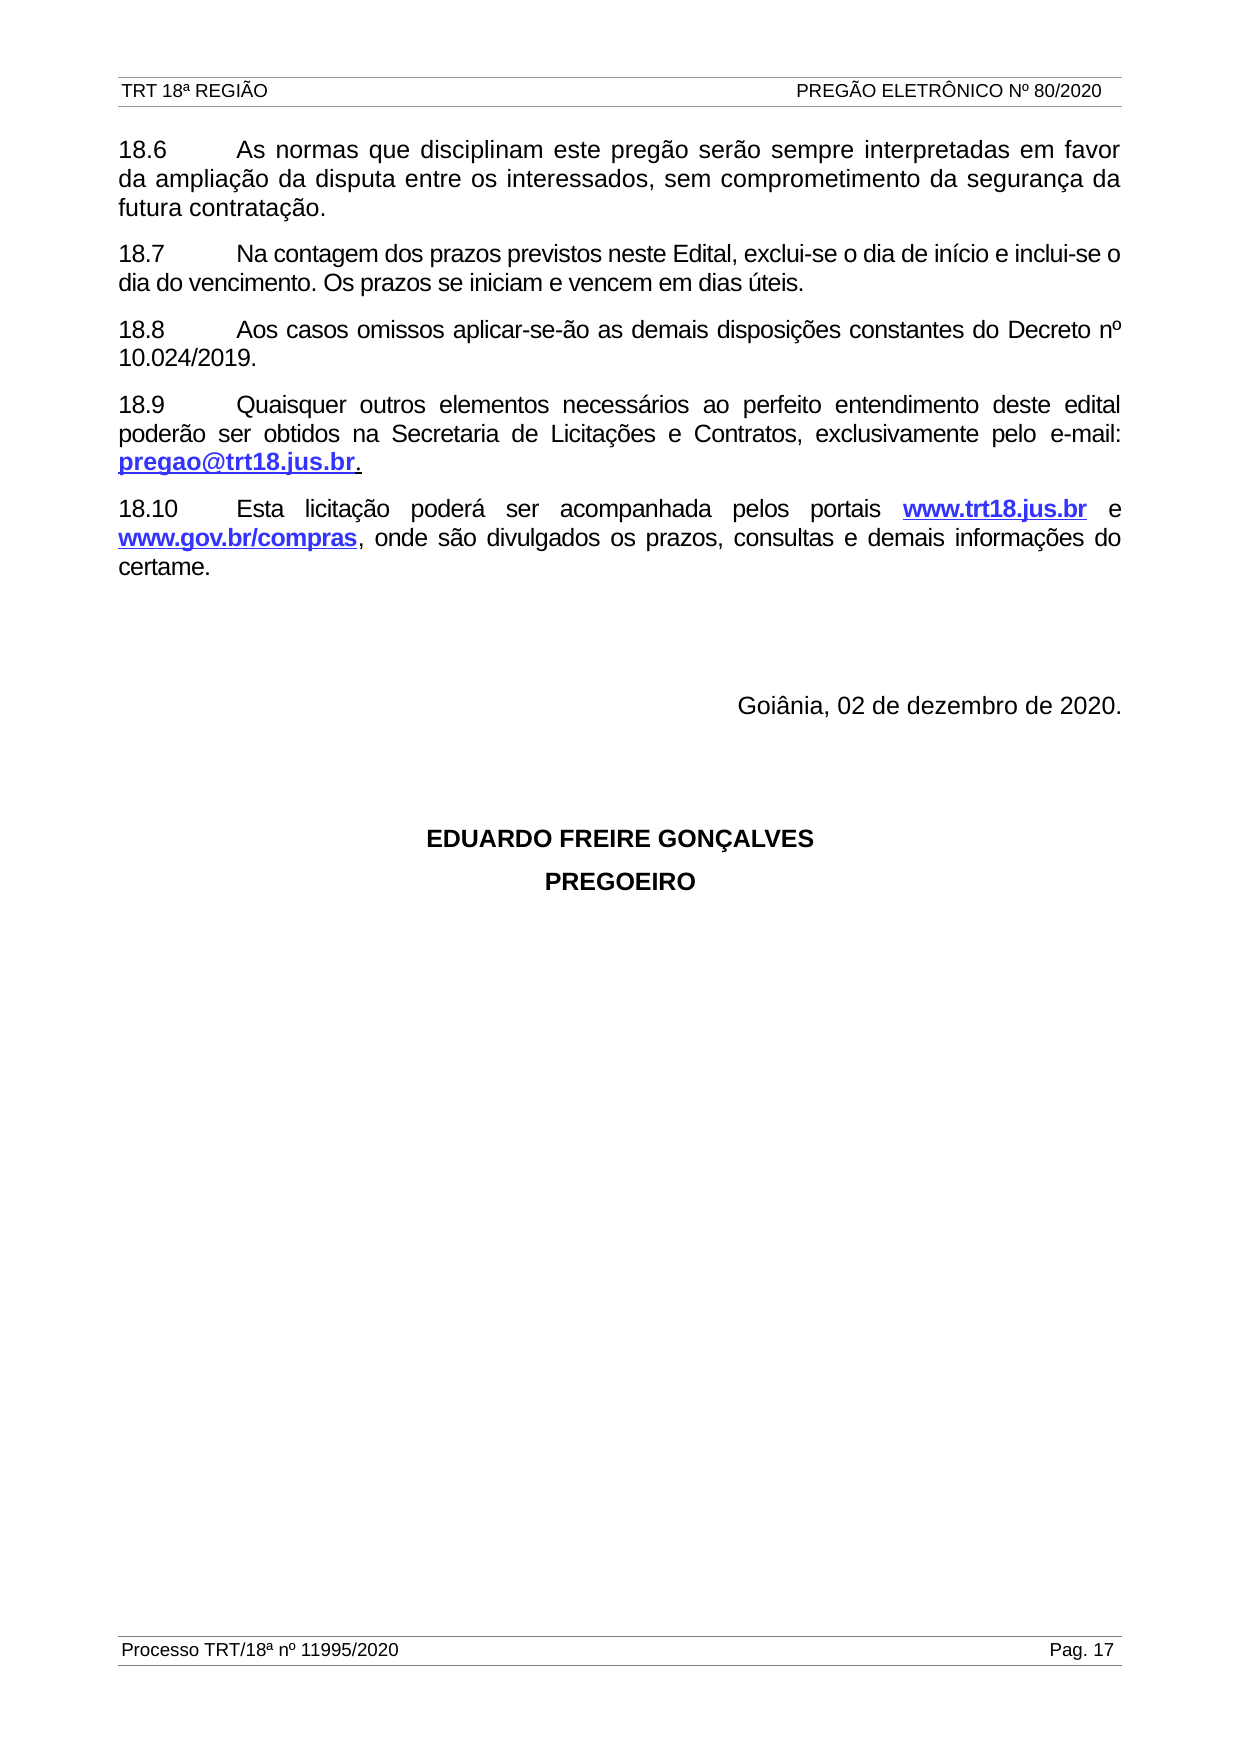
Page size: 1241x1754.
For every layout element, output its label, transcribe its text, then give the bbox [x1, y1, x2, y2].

text 18.6 As normas que disciplinam este pregão serão sempre interpretadas em favor da ampliação da disputa entre os interessados, sem comprometimento da segurança da futura contratação. [118, 136, 1122, 222]
text PREGOEIRO [118, 867, 1122, 895]
text 18.8 Aos casos omissos aplicar-se-ão as demais disposições constantes do Decreto nº 10.024/2019. [118, 315, 1122, 372]
text Goiânia, 02 de dezembro de 2020. [118, 691, 1122, 719]
text 18.7 Na contagem dos prazos previstos neste Edital, exclui-se o dia de início e inclui-se o dia do vencimento. Os prazos se iniciam e vencem em dias úteis. [118, 239, 1122, 297]
list 18.9 Quaisquer outros elementos necessários ao perfeito entendimento deste edital poderão ser obtidos na Secretaria de Licitações e Contratos, exclusivamente pelo e-mail: pregao@trt18.jus.br. [118, 390, 1122, 476]
list 18.10 Esta licitação poderá ser acompanhada pelos portais www.trt18.jus.br e www.gov.br/compras, onde são divulgados os prazos, consultas e demais informações do certame. [118, 494, 1122, 580]
text EDUARDO FREIRE GONÇALVES [118, 823, 1122, 852]
